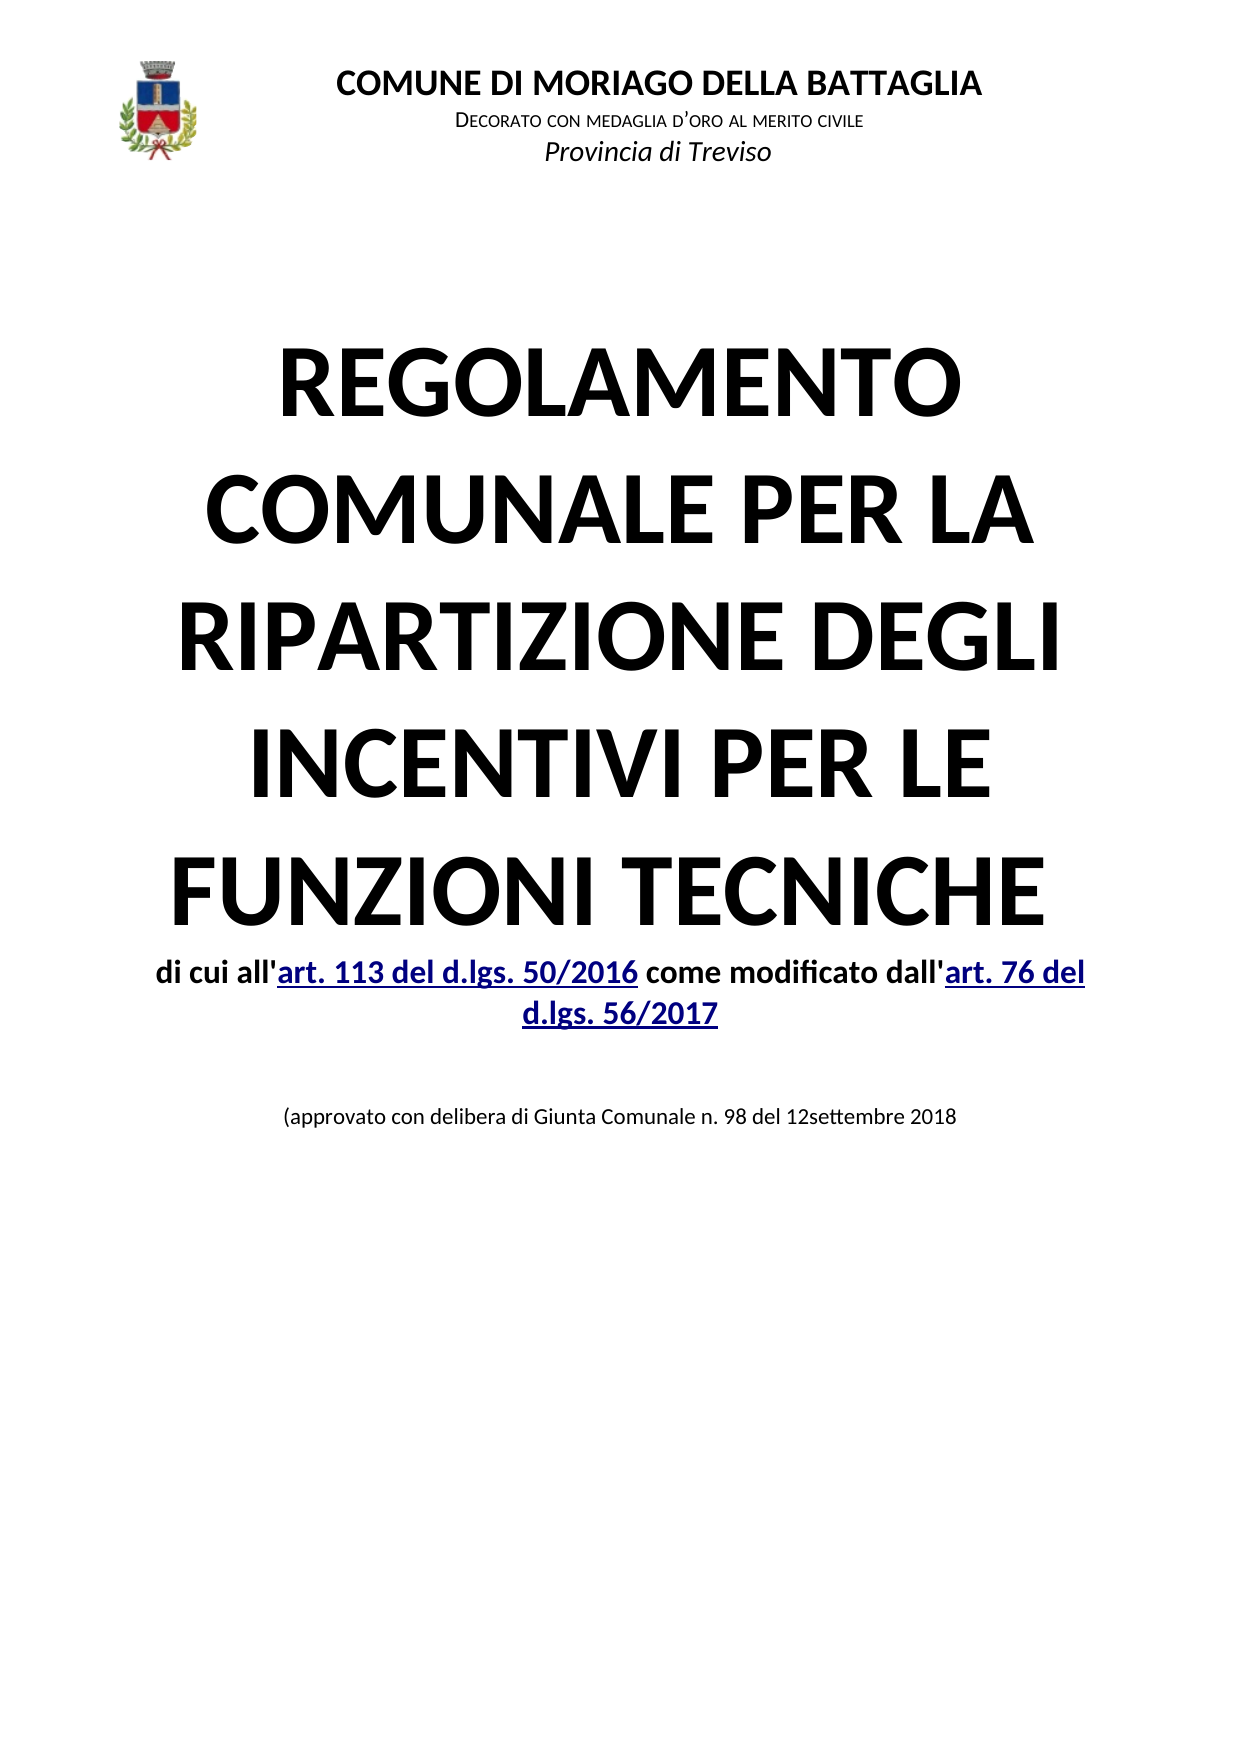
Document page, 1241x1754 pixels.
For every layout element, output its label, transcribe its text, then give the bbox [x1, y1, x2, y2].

text REGOLAMENTO COMUNALE PER LA RIPARTIZIONE DEGLI INCENTIVI PER LE FUNZIONI TECNICHE di cui all'art. 113 del d.lgs. 50/2016 come modificato dall'art. 76 del d.lgs. 56/2017 [118, 315, 1122, 1032]
text Provincia di Treviso [118, 133, 1122, 168]
text (approvato con delibera di Giunta Comunale n. 98 del 12settembre 2018 [118, 1102, 1122, 1130]
text COMUNE DI MORIAGO DELLA BATTAGLIA [118, 59, 1122, 105]
text Decorato con medaglia d’oro al merito civile [195, 105, 1122, 133]
